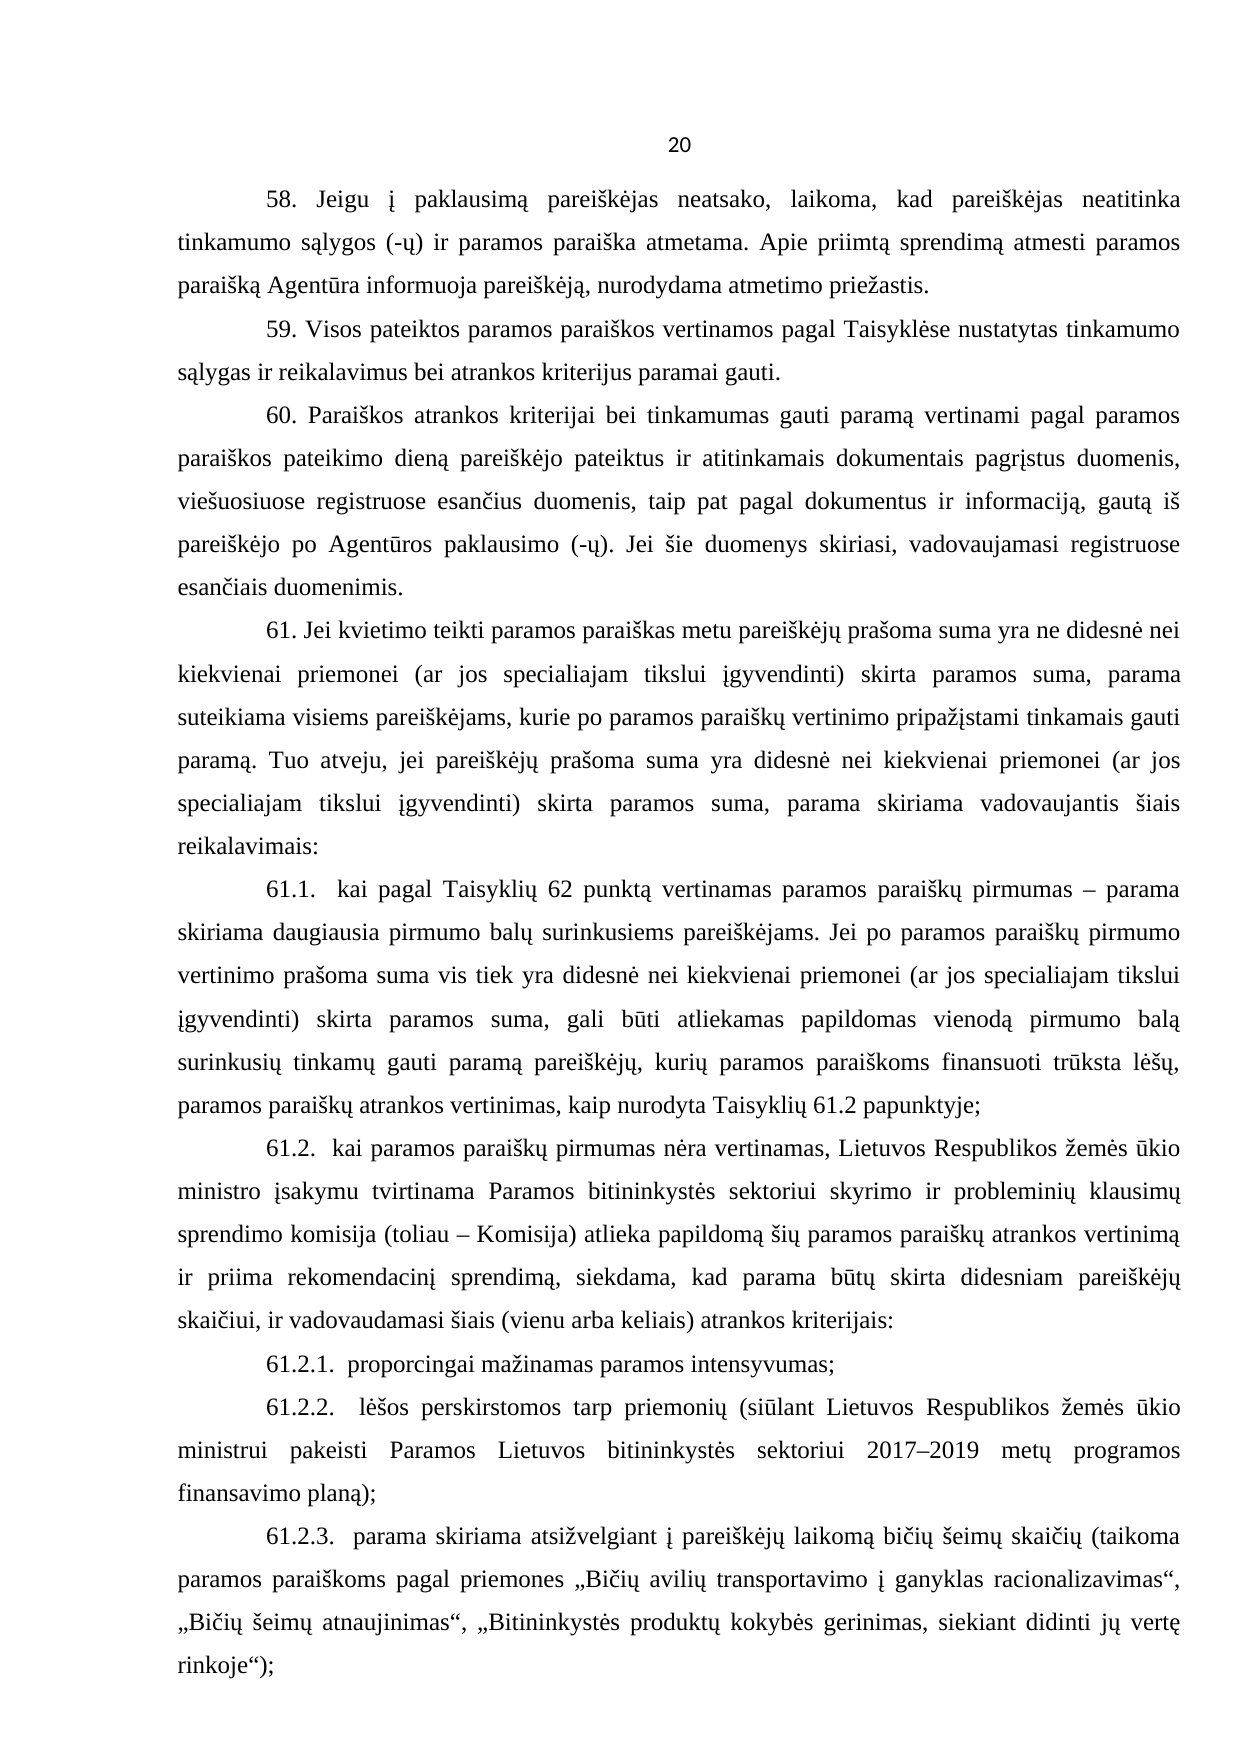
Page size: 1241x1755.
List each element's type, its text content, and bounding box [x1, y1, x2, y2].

text 58. Jeigu į paklausimą pareiškėjas neatsako, laikoma, kad pareiškėjas neatitinka tinkamumo sąlygos (-ų) ir paramos paraiška atmetama. Apie priimtą sprendimą atmesti paramos paraišką Agentūra informuoja pareiškėją, nurodydama atmetimo priežastis. [177, 184, 1181, 299]
text 61.2. kai paramos paraiškų pirmumas nėra vertinamas, Lietuvos Respublikos žemės ūkio ministro įsakymu tvirtinama Paramos bitininkystės sektoriui skyrimo ir probleminių klausimų sprendimo komisija (toliau – Komisija) atlieka papildomą šių paramos paraiškų atrankos vertinimą ir priima rekomendacinį sprendimą, siekdama, kad parama būtų skirta didesniam pareiškėjų skaičiui, ir vadovaudamasi šiais (vienu arba keliais) atrankos kriterijais: [177, 1133, 1181, 1334]
text 61.2.1. proporcingai mažinamas paramos intensyvumas; [177, 1349, 1181, 1377]
text 61.2.3. parama skiriama atsižvelgiant į pareiškėjų laikomą bičių šeimų skaičių (taikoma paramos paraiškoms pagal priemones „Bičių avilių transportavimo į ganyklas racionalizavimas“, „Bičių šeimų atnaujinimas“, „Bitininkystės produktų kokybės gerinimas, siekiant didinti jų vertę rinkoje“); [177, 1521, 1181, 1679]
text 61.1. kai pagal Taisyklių 62 punktą vertinamas paramos paraiškų pirmumas – parama skiriama daugiausia pirmumo balų surinkusiems pareiškėjams. Jei po paramos paraiškų pirmumo vertinimo prašoma suma vis tiek yra didesnė nei kiekvienai priemonei (ar jos specialiajam tikslui įgyvendinti) skirta paramos suma, gali būti atliekamas papildomas vienodą pirmumo balą surinkusių tinkamų gauti paramą pareiškėjų, kurių paramos paraiškoms finansuoti trūksta lėšų, paramos paraiškų atrankos vertinimas, kaip nurodyta Taisyklių 61.2 papunktyje; [177, 874, 1181, 1119]
text 60. Paraiškos atrankos kriterijai bei tinkamumas gauti paramą vertinami pagal paramos paraiškos pateikimo dieną pareiškėjo pateiktus ir atitinkamais dokumentais pagrįstus duomenis, viešuosiuose registruose esančius duomenis, taip pat pagal dokumentus ir informaciją, gautą iš pareiškėjo po Agentūros paklausimo (-ų). Jei šie duomenys skiriasi, vadovaujamasi registruose esančiais duomenimis. [177, 400, 1181, 601]
text 59. Visos pateiktos paramos paraiškos vertinamos pagal Taisyklėse nustatytas tinkamumo sąlygas ir reikalavimus bei atrankos kriterijus paramai gauti. [177, 314, 1181, 386]
text 61. Jei kvietimo teikti paramos paraiškas metu pareiškėjų prašoma suma yra ne didesnė nei kiekvienai priemonei (ar jos specialiajam tikslui įgyvendinti) skirta paramos suma, parama suteikiama visiems pareiškėjams, kurie po paramos paraiškų vertinimo pripažįstami tinkamais gauti paramą. Tuo atveju, jei pareiškėjų prašoma suma yra didesnė nei kiekvienai priemonei (ar jos specialiajam tikslui įgyvendinti) skirta paramos suma, parama skiriama vadovaujantis šiais reikalavimais: [177, 616, 1181, 860]
text 61.2.2. lėšos perskirstomos tarp priemonių (siūlant Lietuvos Respublikos žemės ūkio ministrui pakeisti Paramos Lietuvos bitininkystės sektoriui 2017–2019 metų programos finansavimo planą); [177, 1392, 1181, 1507]
